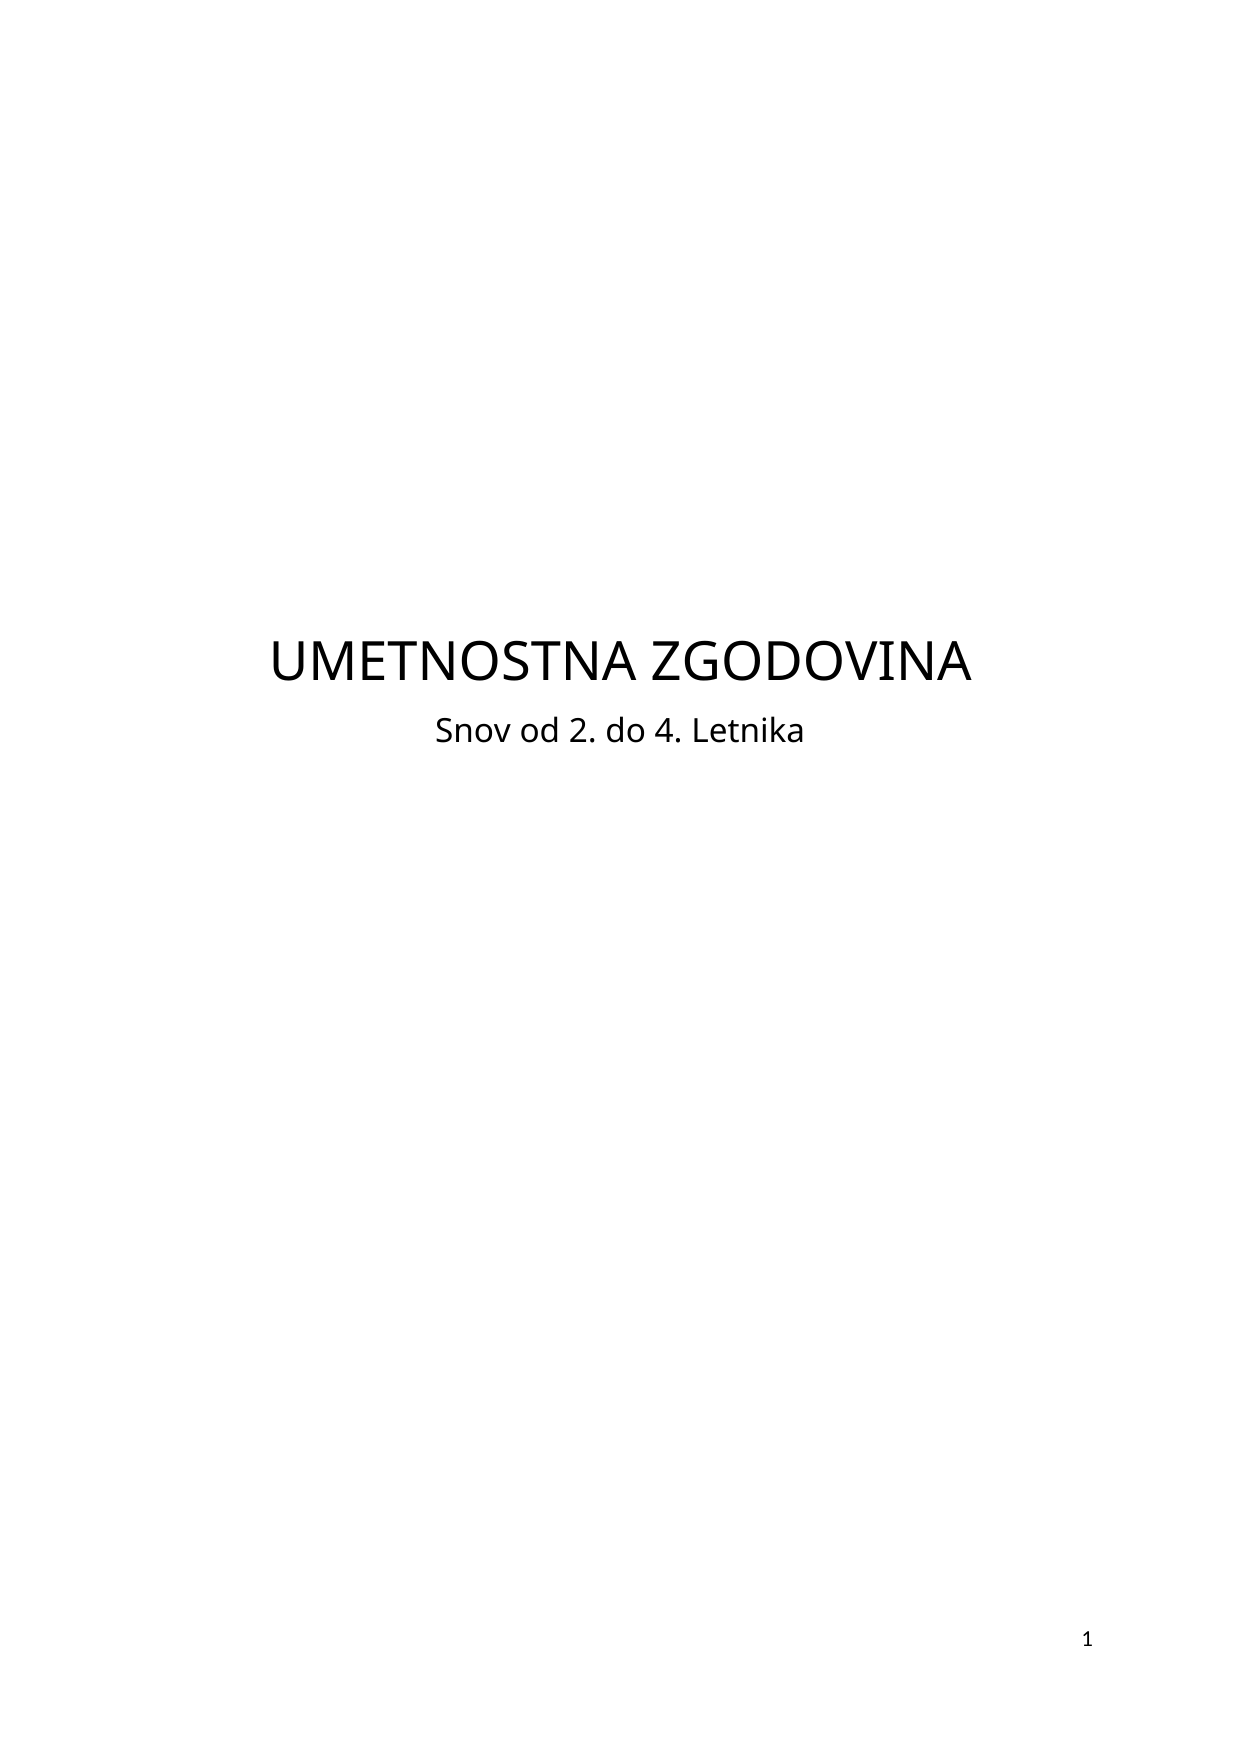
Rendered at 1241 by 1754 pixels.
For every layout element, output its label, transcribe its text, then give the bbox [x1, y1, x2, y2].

text Snov od 2. do 4. Letnika [148, 707, 1093, 752]
text UMETNOSTNA ZGODOVINA [148, 622, 1093, 696]
